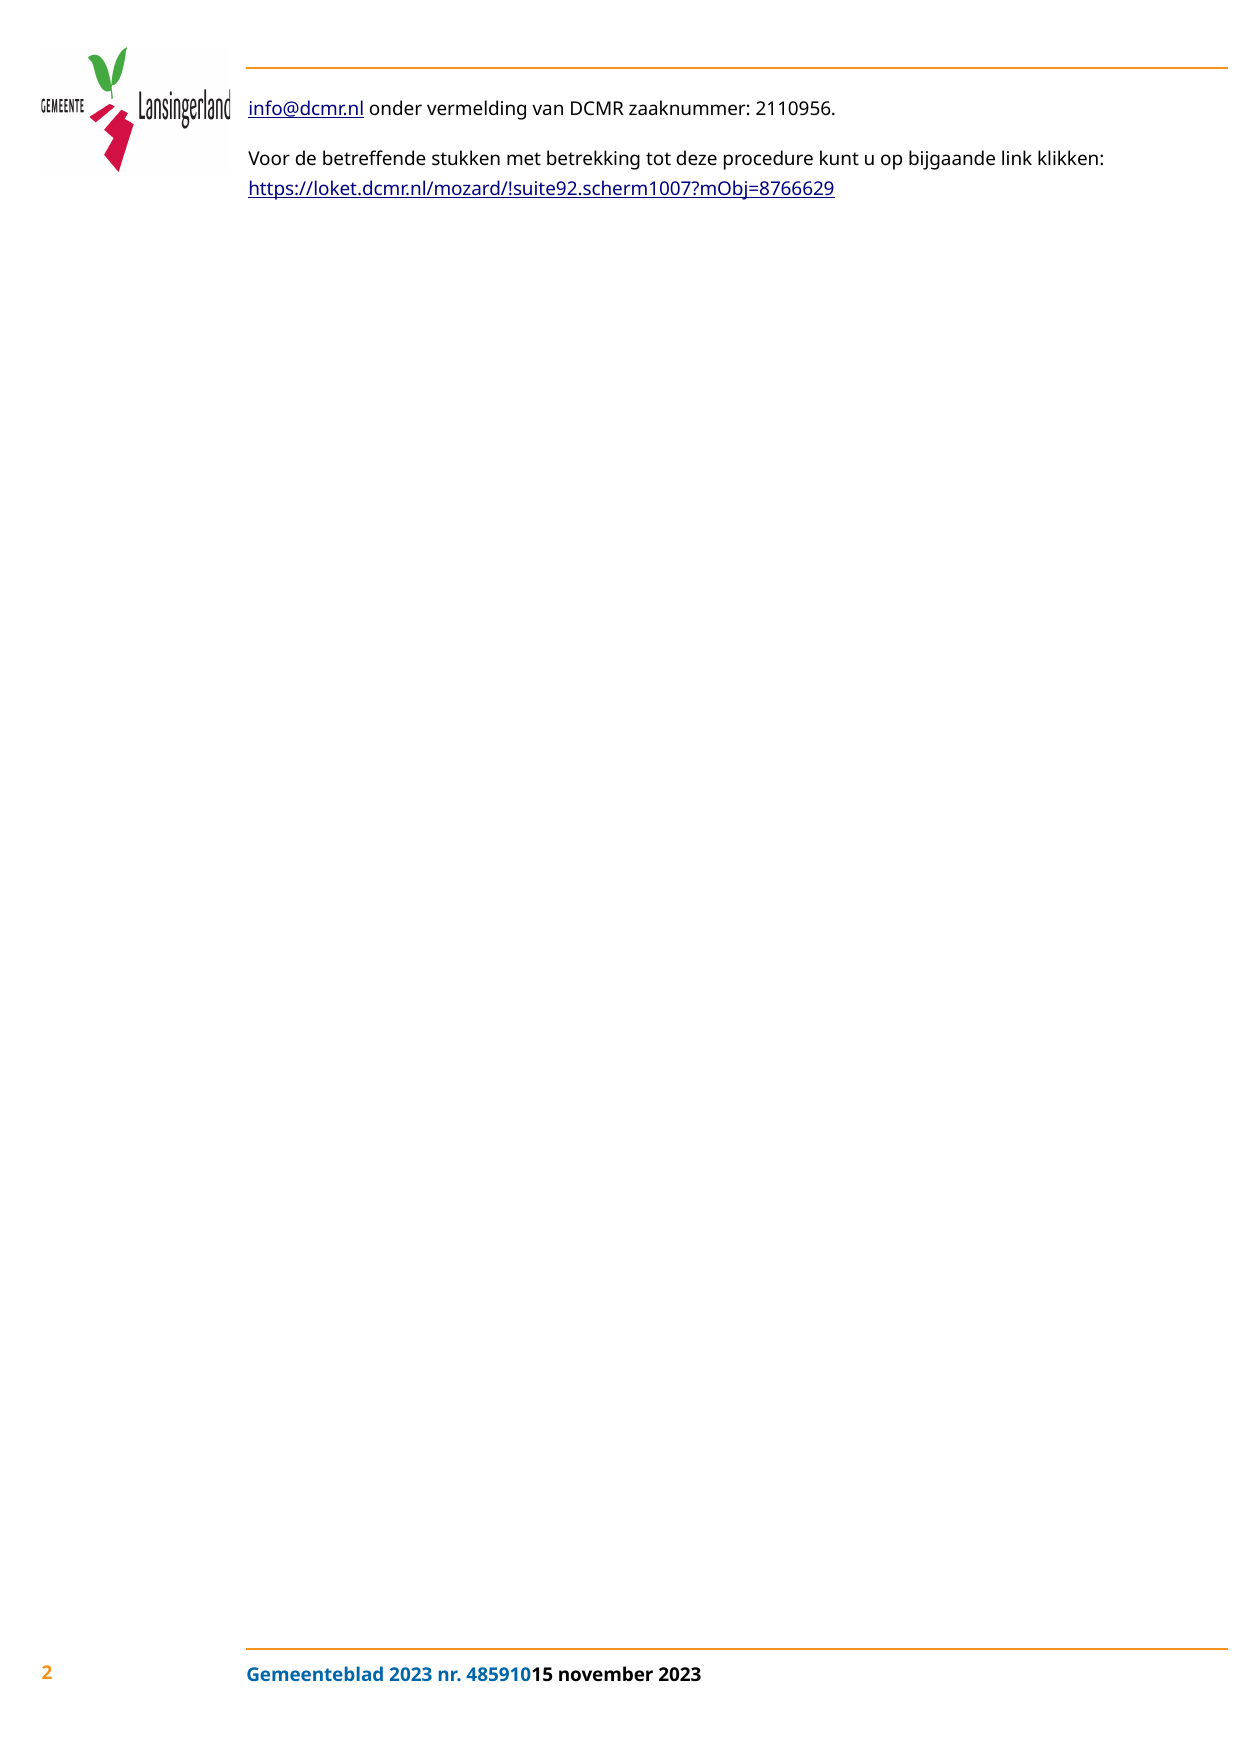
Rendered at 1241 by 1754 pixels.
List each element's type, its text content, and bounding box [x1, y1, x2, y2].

text info@dcmr.nl onder vermelding van DCMR zaaknummer: 2110956. [248, 95, 1152, 121]
picture [41, 47, 231, 172]
text Voor de betreffende stukken met betrekking tot deze procedure kunt u op bijgaande link klikken: https://loket.dcmr.nl/mozard/!suite92.scherm1007?mObj=8766629 [248, 145, 1152, 201]
